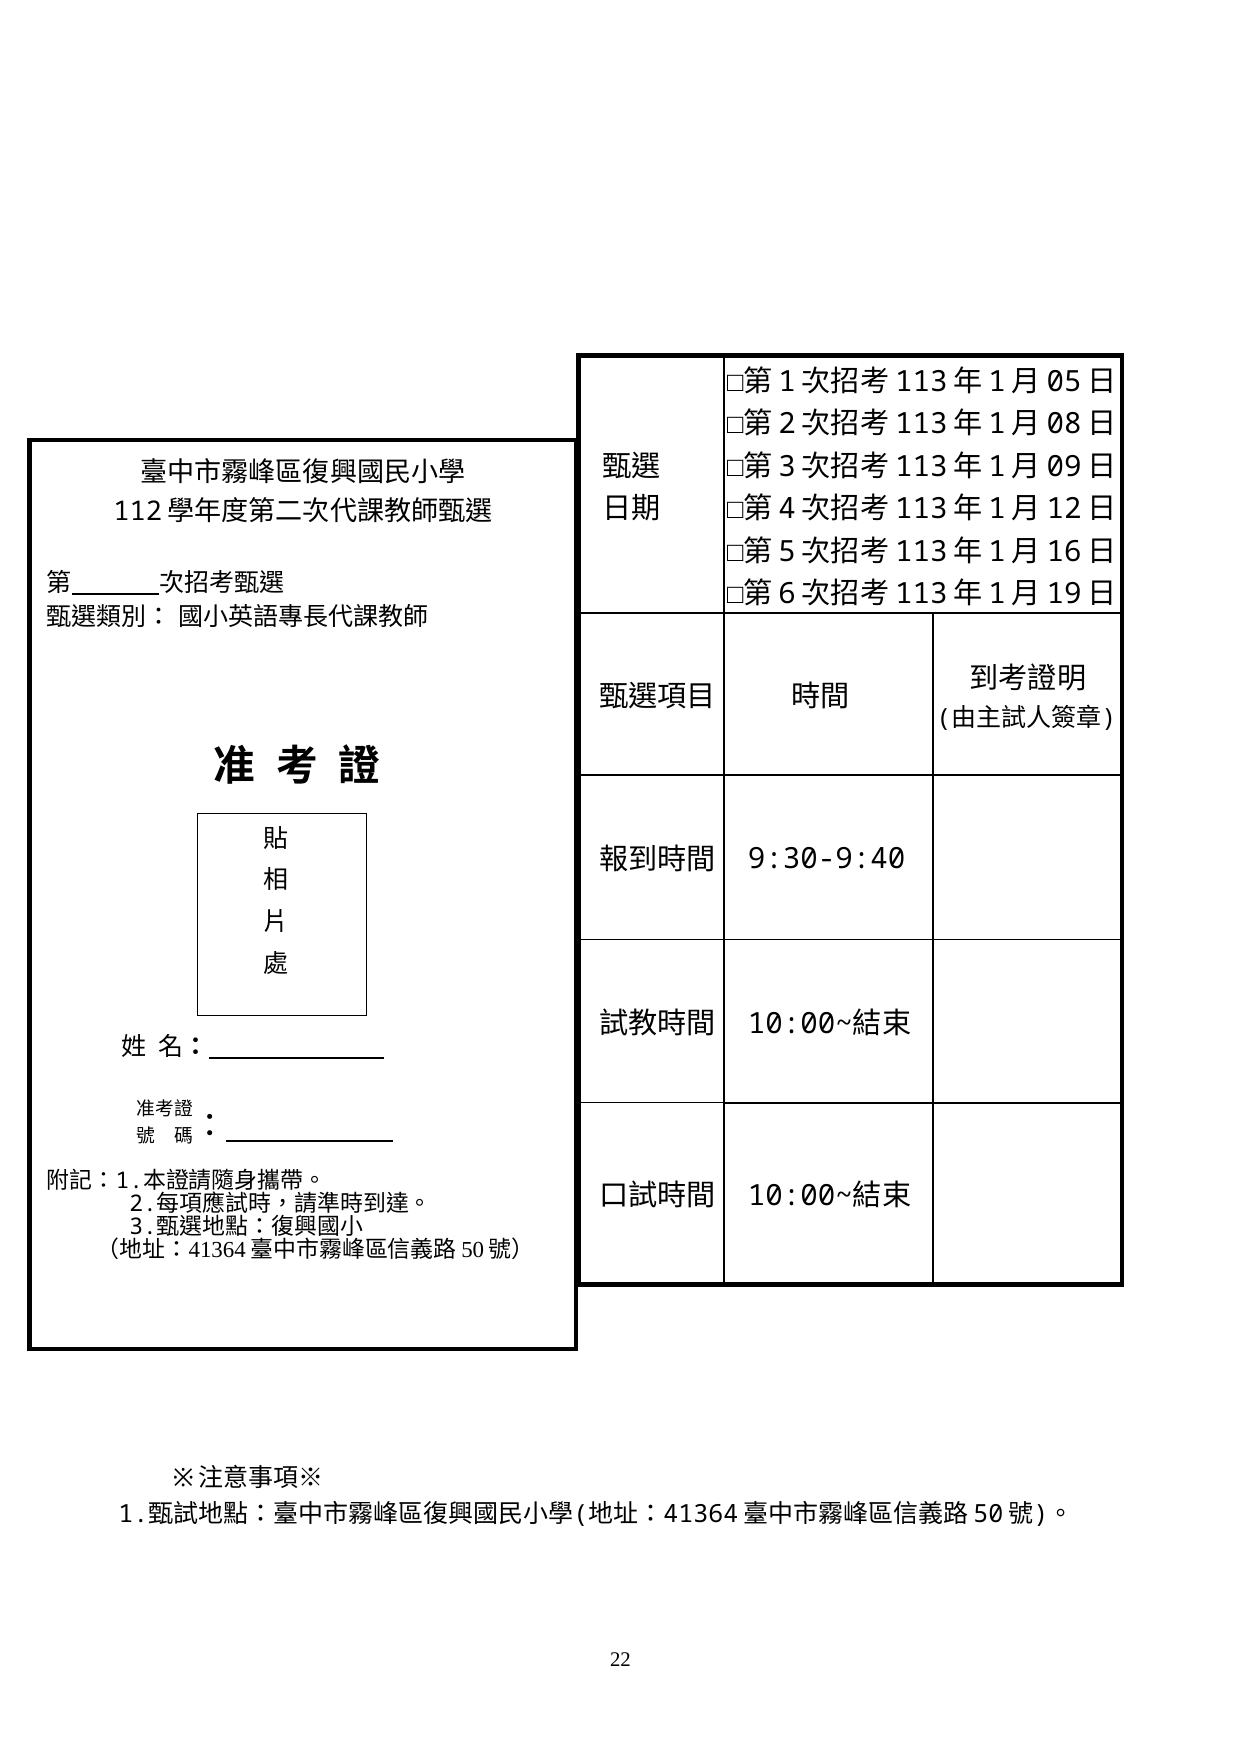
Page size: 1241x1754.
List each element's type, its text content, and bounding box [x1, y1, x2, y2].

table_header 甄選 日期 [581, 358, 723, 612]
text 1.甄試地點：臺中市霧峰區復興國民小學(地址：41364臺中市霧峰區信義路50號)。 [118, 1493, 1122, 1530]
table_cell 時間 [725, 614, 932, 774]
table_cell [934, 940, 1120, 1102]
table_cell 到考證明 (由主試人簽章) [934, 614, 1120, 774]
table_cell [934, 1104, 1120, 1282]
table_cell 試教時間 [581, 940, 723, 1102]
table_header □第1次招考113年1月05日 □第2次招考113年1月08日 □第3次招考113年1月09日 □第4次招考113年1月12日 □第5次招考113年1月16日 □第6次招考113年1月19日 [725, 358, 1120, 612]
table_cell 10:00~結束 [725, 940, 932, 1102]
table_cell 報到時間 [581, 776, 723, 938]
table_cell 9:30-9:40 [725, 776, 932, 938]
table_header 貼 相 片 處 [198, 814, 366, 1015]
table_header 甄選 日期 [32, 442, 574, 1347]
table_cell 甄選項目 [581, 614, 723, 774]
table_cell [934, 776, 1120, 938]
table_cell 10:00~結束 [725, 1104, 932, 1282]
table_cell 口試時間 [581, 1103, 723, 1282]
text ※注意事項※ [168, 1457, 1122, 1493]
